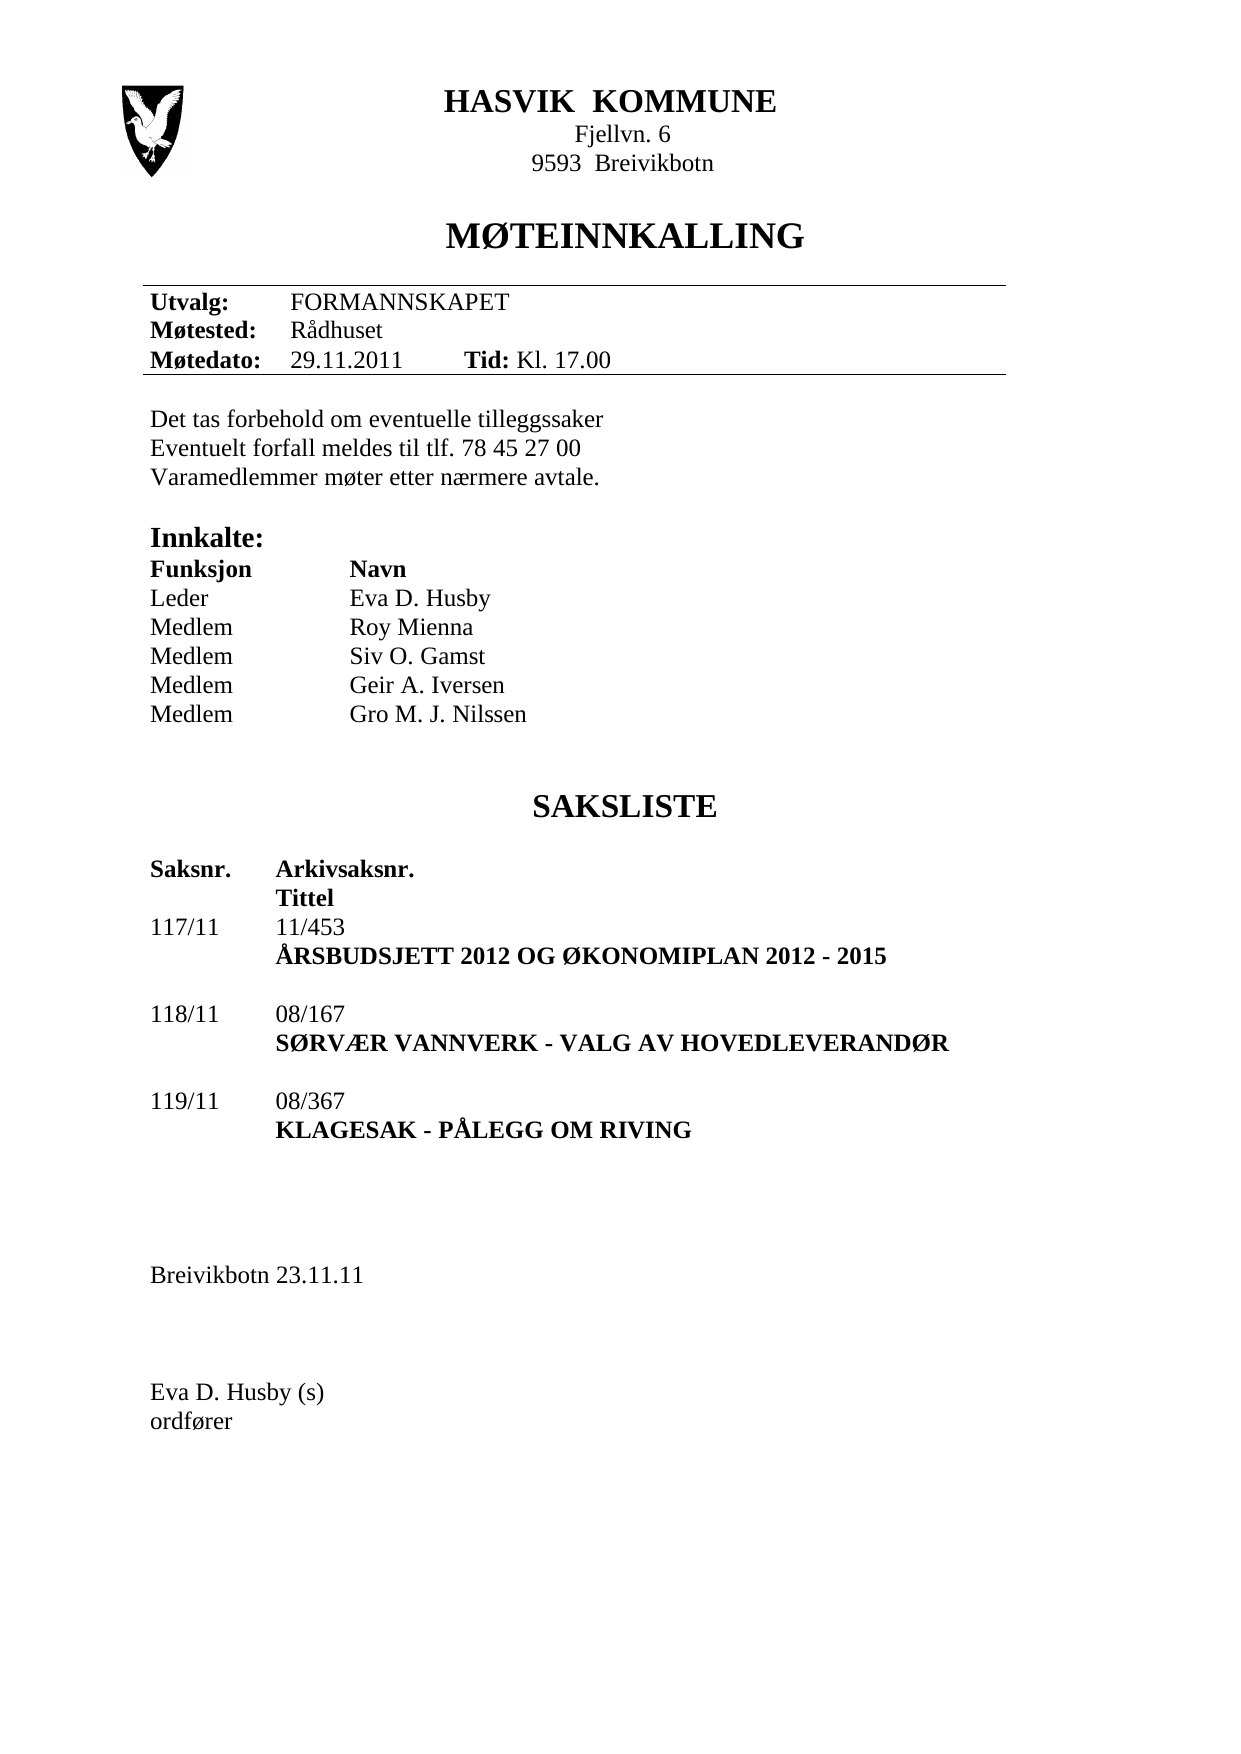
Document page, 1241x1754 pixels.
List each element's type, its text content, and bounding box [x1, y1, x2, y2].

table_cell Tittel [268, 883, 1021, 912]
table_cell [143, 1028, 268, 1057]
table_header Formannskapet [283, 286, 1006, 315]
table_header [608, 999, 1021, 1028]
picture [122, 84, 188, 178]
table_header Utvalg: [143, 286, 283, 315]
table_cell [1021, 941, 1107, 970]
table_header Eva D. Husby (s) ordfører [143, 1377, 770, 1435]
text SAKSLISTE [150, 786, 1100, 824]
text Eventuelt forfall meldes til tlf. 78 45 27 00 [150, 433, 1100, 462]
table_cell 11/453 [268, 912, 608, 941]
table_cell [608, 912, 1021, 941]
table_cell Tid: Kl. 17.00 [457, 345, 1006, 373]
table_header [1021, 1086, 1107, 1115]
table_header 08/367 [268, 1086, 608, 1115]
table_header Saksnr. [143, 854, 268, 882]
table_header 08/167 [268, 999, 608, 1028]
table_header [608, 854, 1021, 882]
table_cell [143, 883, 268, 912]
table_header [770, 1377, 1107, 1435]
text MØTEINNKALLING [150, 213, 1100, 256]
table_cell 29.11.2011 [283, 345, 457, 373]
table_cell SØRVÆR VANNVERK - VALG AV HOVEDLEVERANDØR [268, 1028, 1021, 1057]
table_cell KLAGESAK - PÅLEGG OM RIVING [268, 1115, 1021, 1144]
table_header [608, 1086, 1021, 1115]
table_cell Møtedato: [143, 345, 283, 373]
table_header Navn Eva D. Husby Roy Mienna Siv O. Gamst Geir A. Iversen Gro M. J. Nilssen [342, 554, 682, 728]
table_header [1021, 999, 1107, 1028]
table_cell [1021, 1028, 1107, 1057]
table_cell [143, 1115, 268, 1144]
table_header 119/11 [143, 1086, 268, 1115]
text Det tas forbehold om eventuelle tilleggssaker [150, 404, 1100, 433]
table_cell [1021, 883, 1107, 912]
table_cell ÅRSBUDSJETT 2012 OG ØKONOMIPLAN 2012 - 2015 [268, 941, 1021, 970]
table_header Funksjon Leder Medlem Medlem Medlem Medlem [143, 554, 342, 728]
table_header Arkivsaksnr. [268, 854, 608, 882]
table_cell 117/11 [143, 912, 268, 941]
text Breivikbotn 23.11.11 [150, 1260, 1100, 1289]
table_header 118/11 [143, 999, 268, 1028]
table_cell Møtested: [143, 315, 283, 344]
text Varamedlemmer møter etter nærmere avtale. [150, 462, 1100, 491]
table_header [1021, 854, 1107, 882]
table_cell Rådhuset [283, 315, 1006, 344]
table_cell [1021, 1115, 1107, 1144]
table_cell [1021, 912, 1107, 941]
table_cell [143, 941, 268, 970]
text Innkalte: [150, 520, 1100, 553]
